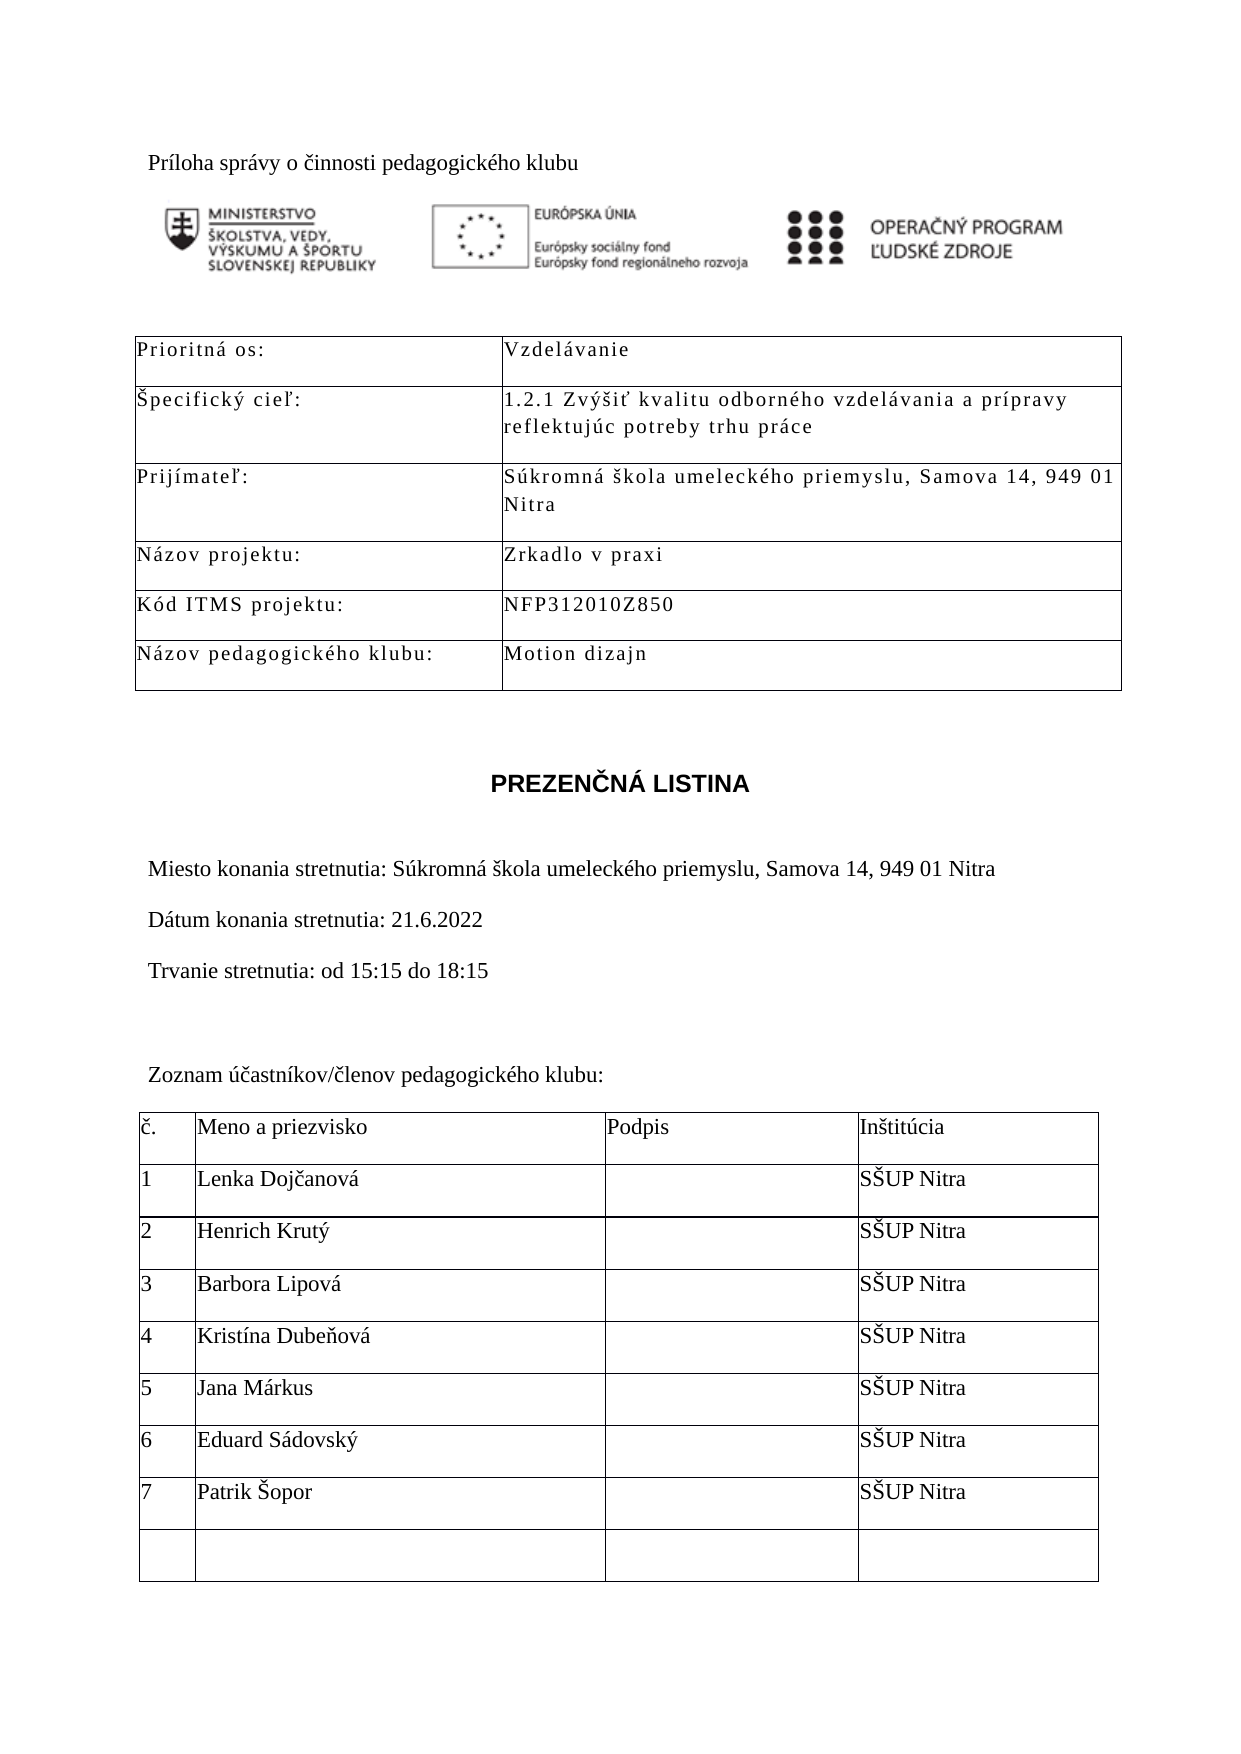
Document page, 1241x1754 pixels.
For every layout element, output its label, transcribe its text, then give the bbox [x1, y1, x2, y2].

text Zoznam účastníkov/členov pedagogického klubu: [148, 1061, 1093, 1088]
table_cell Motion dizajn [503, 641, 1121, 690]
table_cell [196, 1530, 605, 1581]
table_cell SŠUP Nitra [859, 1218, 1098, 1268]
table_cell 1 [140, 1165, 195, 1216]
table_cell 2 [140, 1218, 195, 1268]
table_cell SŠUP Nitra [859, 1374, 1098, 1425]
table_header Podpis [606, 1113, 858, 1164]
table_cell [606, 1218, 858, 1268]
table_cell 7 [140, 1478, 195, 1529]
table_cell 1.2.1 Zvýšiť kvalitu odborného vzdelávania a prípravy reflektujúc potreby trhu práce [503, 387, 1121, 463]
table_cell Špecifický cieľ: [136, 387, 502, 463]
table_cell Barbora Lipová [196, 1270, 605, 1321]
table_header č. [140, 1113, 195, 1164]
table_cell Henrich Krutý [196, 1218, 605, 1268]
table_cell [606, 1530, 858, 1581]
table_cell Kristína Dubeňová [196, 1322, 605, 1373]
table_header Prioritná os: [136, 337, 502, 386]
table_header Meno a priezvisko [196, 1113, 605, 1164]
table_header Vzdelávanie [503, 337, 1121, 386]
table_cell SŠUP Nitra [859, 1426, 1098, 1477]
text Trvanie stretnutia: od 15:15 do 18:15 [148, 957, 1093, 983]
table_cell Prijímateľ: [136, 464, 502, 541]
table_cell NFP312010Z850 [503, 591, 1121, 640]
table_cell [606, 1426, 858, 1477]
table_cell Patrik Šopor [196, 1478, 605, 1529]
table_cell [859, 1530, 1098, 1581]
table_cell [140, 1530, 195, 1581]
table_cell [606, 1322, 858, 1373]
table_cell 4 [140, 1322, 195, 1373]
text Miesto konania stretnutia: Súkromná škola umeleckého priemyslu, Samova 14, 949 01 Nitra [148, 855, 1093, 881]
text Dátum konania stretnutia: 21.6.2022 [148, 906, 1093, 932]
table_cell [606, 1478, 858, 1529]
table_cell 3 [140, 1270, 195, 1321]
table_cell Súkromná škola umeleckého priemyslu, Samova 14, 949 01 Nitra [503, 464, 1121, 541]
table_cell SŠUP Nitra [859, 1270, 1098, 1321]
table_cell Názov pedagogického klubu: [136, 641, 502, 690]
table_header Inštitúcia [859, 1113, 1098, 1164]
table_cell SŠUP Nitra [859, 1478, 1098, 1529]
table_cell [606, 1270, 858, 1321]
table_cell SŠUP Nitra [859, 1322, 1098, 1373]
table_cell Eduard Sádovský [196, 1426, 605, 1477]
table_cell Jana Márkus [196, 1374, 605, 1425]
table_cell 6 [140, 1426, 195, 1477]
table_cell Názov projektu: [136, 542, 502, 590]
subtitle PREZENČNÁ LISTINA [148, 769, 1093, 798]
table_cell SŠUP Nitra [859, 1165, 1098, 1216]
table_cell Kód ITMS projektu: [136, 591, 502, 640]
text Príloha správy o činnosti pedagogického klubu [148, 148, 1093, 311]
table_cell [606, 1374, 858, 1425]
table_cell Zrkadlo v praxi [503, 542, 1121, 590]
table_cell Lenka Dojčanová [196, 1165, 605, 1216]
table_cell [606, 1165, 858, 1216]
table_cell 5 [140, 1374, 195, 1425]
